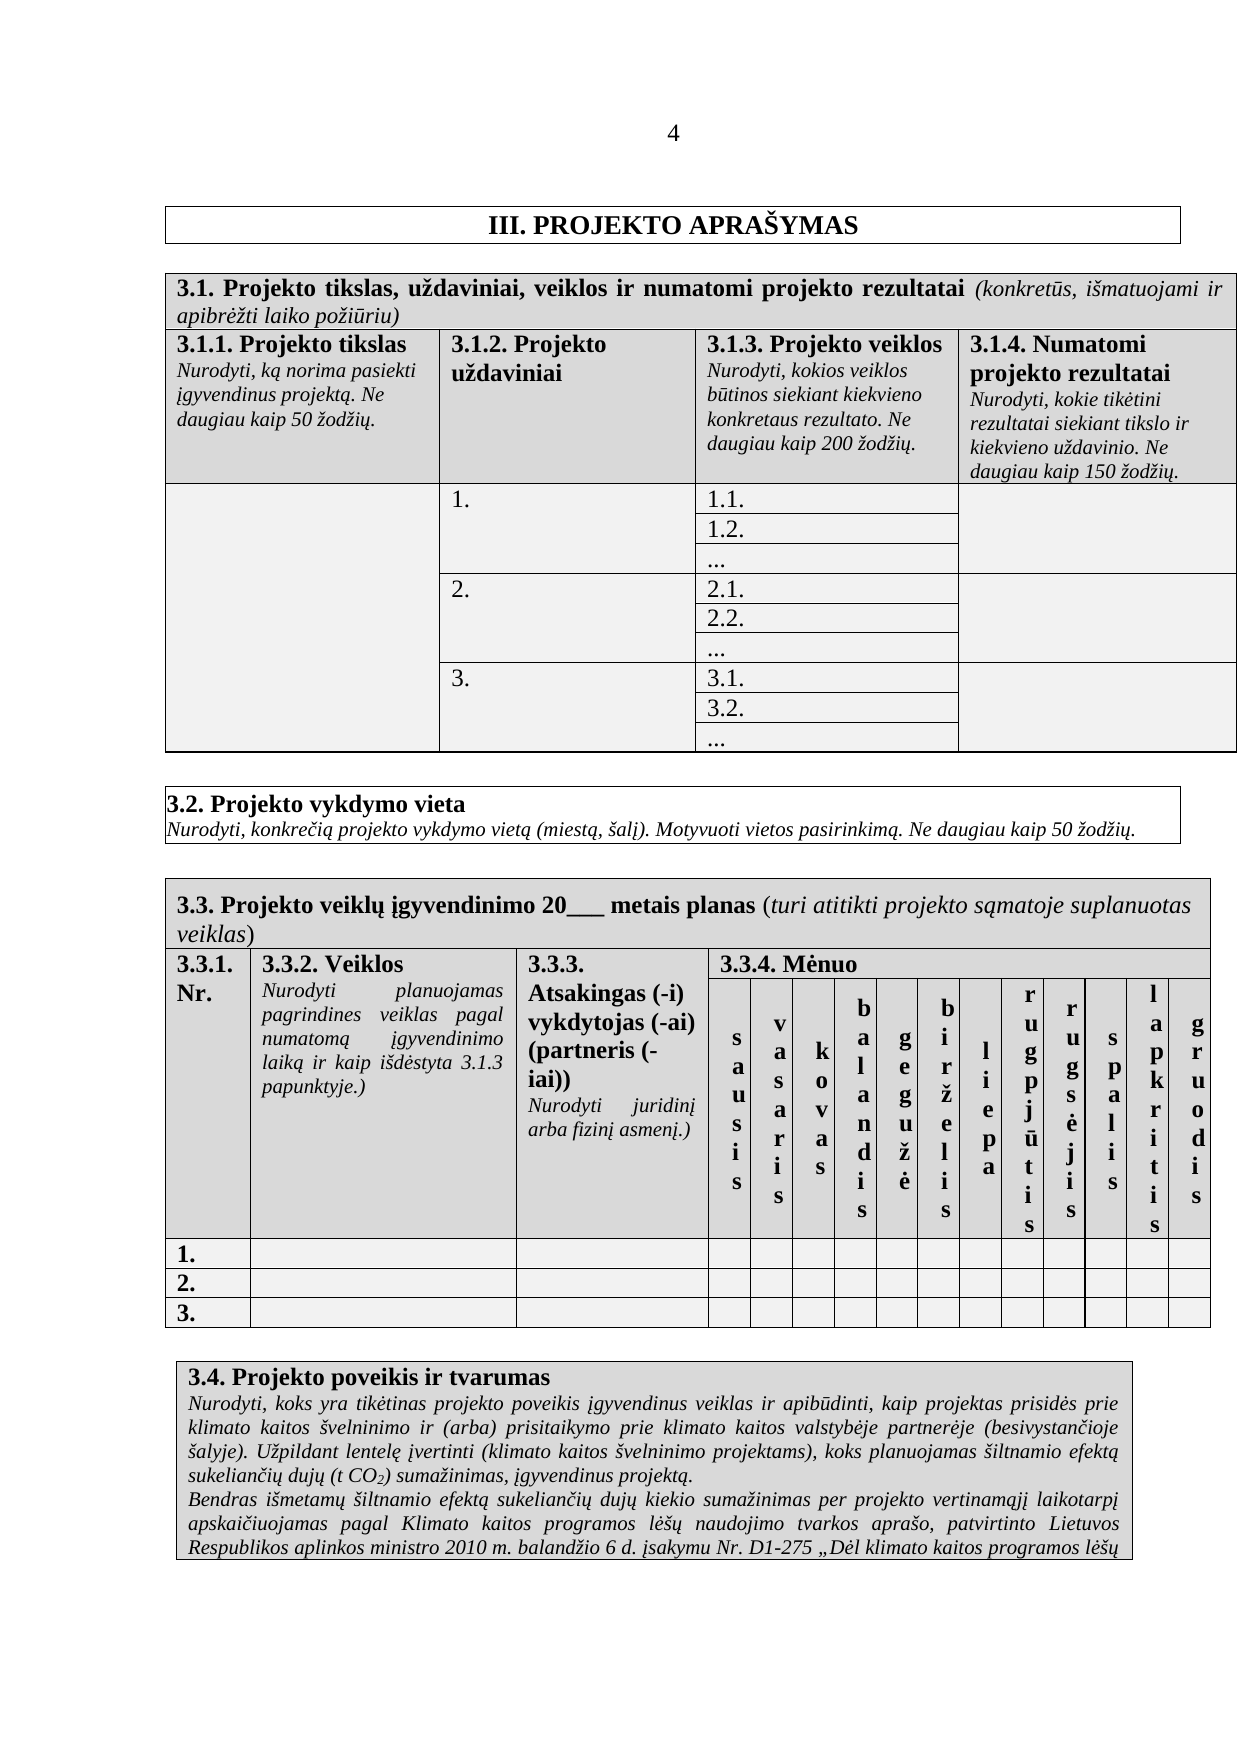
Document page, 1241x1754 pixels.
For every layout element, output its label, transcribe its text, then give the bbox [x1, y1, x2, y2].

table_cell [1169, 1239, 1210, 1267]
table_cell 1. [440, 484, 695, 573]
table_cell 1. [166, 1239, 250, 1267]
table_cell vasaris [751, 979, 792, 1238]
table_cell 2. [166, 1269, 250, 1297]
table_cell balandis [835, 979, 876, 1238]
table_cell [793, 1269, 834, 1297]
table_cell [877, 1269, 917, 1297]
table_cell 3. [440, 663, 695, 751]
table_cell [960, 1298, 1001, 1327]
table_cell gruodis [1169, 979, 1210, 1238]
table_cell 3.3.2. Veiklos Nurodyti planuojamas pagrindines veiklas pagal numatomą įgyvendinimo laiką ir kaip išdėstyta 3.1.3 papunktyje.) [251, 949, 516, 1238]
table_cell birželis [918, 979, 959, 1238]
table_cell 2.2. [696, 604, 958, 632]
table_cell rugpjūtis [1002, 979, 1043, 1238]
table_cell [793, 1239, 834, 1267]
table_cell 1.2. [696, 514, 958, 543]
table_cell 2.1. [696, 574, 958, 602]
table_cell 3.1. [696, 663, 958, 692]
table_cell [960, 1269, 1001, 1297]
table_cell [166, 484, 439, 751]
table_cell lapkritis [1127, 979, 1168, 1238]
table_cell [1044, 1298, 1084, 1327]
table_cell 3. [166, 1298, 250, 1327]
table_cell [959, 574, 1236, 662]
table_cell [751, 1239, 792, 1267]
table_cell ... [696, 633, 958, 662]
table_cell [918, 1239, 959, 1267]
table_cell [960, 1239, 1001, 1267]
table_cell 1.1. [696, 484, 958, 513]
table_cell sausis [709, 979, 750, 1238]
table_cell [1127, 1269, 1168, 1297]
table_cell gegužė [877, 979, 917, 1238]
table_cell [1044, 1239, 1084, 1267]
table_cell ... [696, 544, 958, 573]
text 3.2. Projekto vykdymo vieta [166, 787, 1180, 814]
table_cell rugsėjis [1044, 979, 1084, 1238]
table_cell [835, 1239, 876, 1267]
table_cell 3.2. [696, 693, 958, 722]
table_cell [877, 1298, 917, 1327]
table_cell 2. [440, 574, 695, 662]
table_header 3.3. Projekto veiklų įgyvendinimo 20___ metais planas (turi atitikti projekto sąmatoje suplanuotas veiklas) [166, 879, 1210, 948]
table_cell [517, 1269, 708, 1297]
table_cell [709, 1269, 750, 1297]
table_cell spalis [1086, 979, 1126, 1238]
table_cell [793, 1298, 834, 1327]
table_cell [1127, 1239, 1168, 1267]
table_cell 3.1.1. Projekto tikslas Nurodyti, ką norima pasiekti įgyvendinus projektą. Ne daugiau kaip 50 žodžių. [166, 330, 439, 483]
table_cell kovas [793, 979, 834, 1238]
table_cell 3.1.4. Numatomi projekto rezultatai Nurodyti, kokie tikėtini rezultatai siekiant tikslo ir kiekvieno uždavinio. Ne daugiau kaip 150 žodžių. [959, 330, 1236, 483]
table_cell 3.3.3. Atsakingas (-i) vykdytojas (-ai) (partneris (-iai)) Nurodyti juridinį arba fizinį asmenį.) [517, 949, 708, 1238]
table_cell [1169, 1269, 1210, 1297]
table_cell [1086, 1269, 1126, 1297]
table_cell liepa [960, 979, 1001, 1238]
table_cell 3.1.2. Projekto uždaviniai [440, 330, 695, 483]
table_cell [918, 1298, 959, 1327]
table_cell [709, 1298, 750, 1327]
table_cell [959, 663, 1236, 751]
table_cell [251, 1269, 516, 1297]
table_cell 3.3.4. Mėnuo [709, 949, 1210, 978]
text Nurodyti, konkrečią projekto vykdymo vietą (miestą, šalį). Motyvuoti vietos pasirinkimą. Ne daugiau kaip 50 žodžių. [166, 814, 1180, 843]
table_cell [1086, 1298, 1126, 1327]
table_cell [1169, 1298, 1210, 1327]
table_cell [751, 1269, 792, 1297]
table_cell [517, 1239, 708, 1267]
table_cell [1127, 1298, 1168, 1327]
table_cell [709, 1239, 750, 1267]
table_cell [835, 1269, 876, 1297]
table_cell [251, 1239, 516, 1267]
table_cell [1002, 1269, 1043, 1297]
table_cell [918, 1269, 959, 1297]
table_cell [251, 1298, 516, 1327]
table_header 3.4. Projekto poveikis ir tvarumas Nurodyti, koks yra tikėtinas projekto poveikis įgyvendinus veiklas ir apibūdinti, kaip projektas prisidės prie klimato kaitos švelninimo ir (arba) prisitaikymo prie klimato kaitos valstybėje partnerėje (besivystančioje šalyje). Užpildant lentelę įvertinti (klimato kaitos švelninimo projektams), koks planuojamas šiltnamio efektą sukeliančių dujų (t CO2) sumažinimas, įgyvendinus projektą. Bendras išmetamų šiltnamio efektą sukeliančių dujų kiekio sumažinimas per projekto vertinamąjį laikotarpį apskaičiuojamas pagal Klimato kaitos programos lėšų naudojimo tvarkos aprašo, patvirtinto Lietuvos Respublikos aplinkos ministro 2010 m. balandžio 6 d. įsakymu Nr. D1-275 „Dėl klimato kaitos programos lėšų [177, 1362, 1132, 1559]
table_cell [1002, 1239, 1043, 1267]
table_cell [517, 1298, 708, 1327]
table_header 3.1. Projekto tikslas, uždaviniai, veiklos ir numatomi projekto rezultatai (konkretūs, išmatuojami ir apibrėžti laiko požiūriu) [166, 274, 1236, 328]
table_cell [959, 484, 1236, 573]
table_cell [877, 1239, 917, 1267]
table_cell [1044, 1269, 1084, 1297]
text III. Projekto aprašymas [166, 207, 1180, 243]
table_cell [835, 1298, 876, 1327]
table_cell [751, 1298, 792, 1327]
table_cell 3.1.3. Projekto veiklos Nurodyti, kokios veiklos būtinos siekiant kiekvieno konkretaus rezultato. Ne daugiau kaip 200 žodžių. [696, 330, 958, 483]
table_cell [1002, 1298, 1043, 1327]
table_cell [1086, 1239, 1126, 1267]
table_cell ... [696, 723, 958, 751]
table_cell 3.3.1. Nr. [166, 949, 250, 1238]
